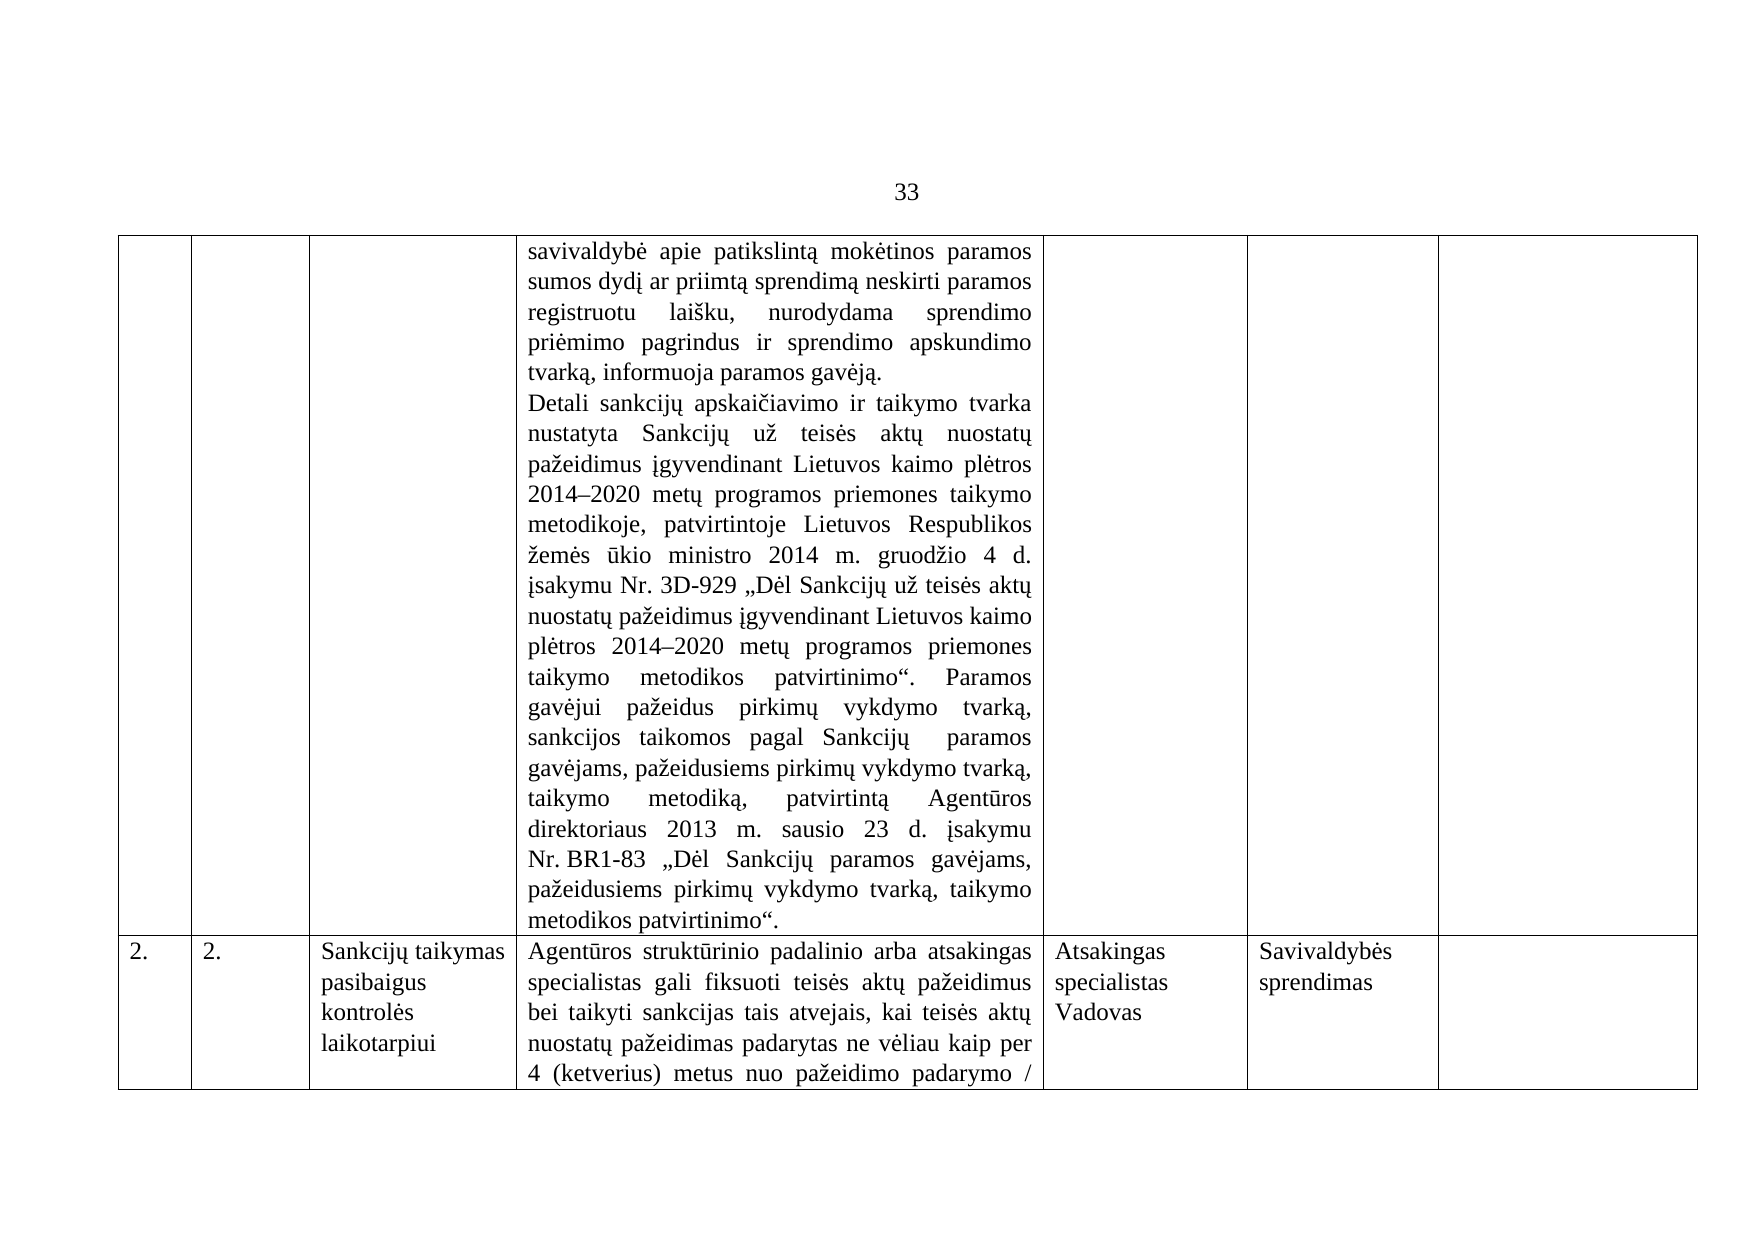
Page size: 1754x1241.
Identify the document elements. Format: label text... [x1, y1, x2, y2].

table_cell Atsakingas specialistas Vadovas [1044, 936, 1247, 1088]
table_cell 2. [119, 936, 191, 1088]
table_cell [119, 236, 191, 935]
table_cell [1248, 236, 1438, 935]
table_cell [192, 236, 309, 935]
table_cell savivaldybė apie patikslintą mokėtinos paramos sumos dydį ar priimtą sprendimą neskirti paramos registruotu laišku, nurodydama sprendimo priėmimo pagrindus ir sprendimo apskundimo tvarką, informuoja paramos gavėją. Detali sankcijų apskaičiavimo ir taikymo tvarka nustatyta Sankcijų už teisės aktų nuostatų pažeidimus įgyvendinant Lietuvos kaimo plėtros 2014–2020 metų programos priemones taikymo metodikoje, patvirtintoje Lietuvos Respublikos žemės ūkio ministro 2014 m. gruodžio 4 d. įsakymu Nr. 3D-929 „Dėl Sankcijų už teisės aktų nuostatų pažeidimus įgyvendinant Lietuvos kaimo plėtros 2014–2020 metų programos priemones taikymo metodikos patvirtinimo“. Paramos gavėjui pažeidus pirkimų vykdymo tvarką, sankcijos taikomos pagal Sankcijų paramos gavėjams, pažeidusiems pirkimų vykdymo tvarką, taikymo metodiką, patvirtintą Agentūros direktoriaus 2013 m. sausio 23 d. įsakymu Nr. BR1-83 „Dėl Sankcijų paramos gavėjams, pažeidusiems pirkimų vykdymo tvarką, taikymo metodikos patvirtinimo“. [517, 236, 1043, 935]
table_cell 2. [192, 936, 309, 1088]
table_cell Sankcijų taikymas pasibaigus kontrolės laikotarpiui [310, 936, 516, 1088]
table_cell [1439, 936, 1697, 1088]
table_cell Agentūros struktūrinio padalinio arba atsakingas specialistas gali fiksuoti teisės aktų pažeidimus bei taikyti sankcijas tais atvejais, kai teisės aktų nuostatų pažeidimas padarytas ne vėliau kaip per 4 (ketverius) metus nuo pažeidimo padarymo / [517, 936, 1043, 1088]
table_cell [310, 236, 516, 935]
table_cell [1044, 236, 1247, 935]
table_cell Savivaldybės sprendimas [1248, 936, 1438, 1088]
table_cell [1439, 236, 1697, 935]
